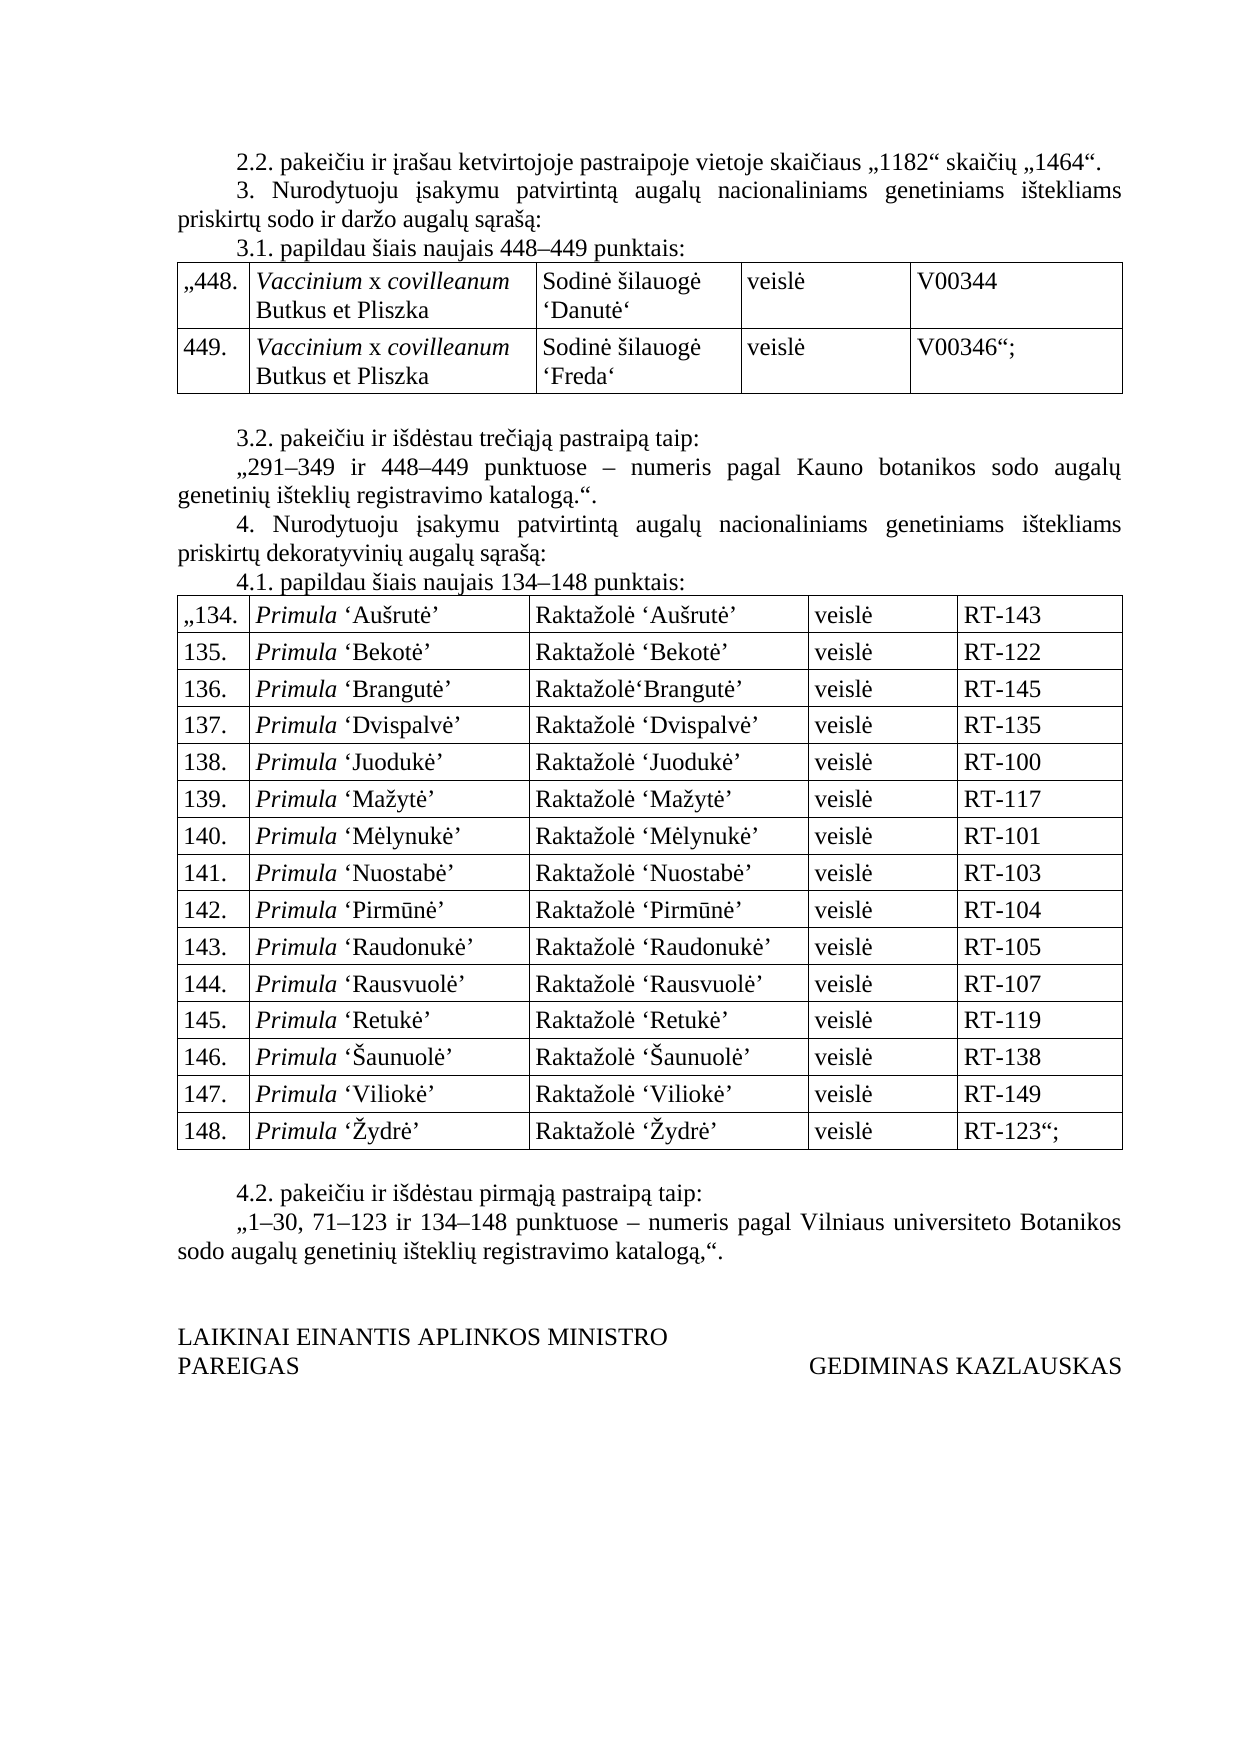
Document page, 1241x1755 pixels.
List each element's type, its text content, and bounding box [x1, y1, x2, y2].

table_cell 137. [178, 707, 249, 743]
table_cell Raktažolė ‘Pirmūnė’ [530, 891, 808, 927]
text 3.1. papildau šiais naujais 448–449 punktais: [177, 233, 1122, 262]
table_header Vaccinium x covilleanum Butkus et Pliszka [250, 263, 536, 327]
table_cell Primula ‘Dvispalvė’ [250, 707, 529, 743]
text 4.2. pakeičiu ir išdėstau pirmąją pastraipą taip: [177, 1178, 1122, 1207]
table_cell Primula ‘Šaunuolė’ [250, 1039, 529, 1075]
table_cell Primula ‘Viliokė’ [250, 1076, 529, 1112]
text „1–30, 71–123 ir 134–148 punktuose – numeris pagal Vilniaus universiteto Botanikos sodo augalų genetinių išteklių registravimo katalogą,“. [177, 1207, 1122, 1264]
table_cell Raktažolė ‘Viliokė’ [530, 1076, 808, 1112]
table_cell 143. [178, 928, 249, 964]
table_cell veislė [809, 707, 957, 743]
table_cell 139. [178, 781, 249, 817]
table_cell RT-122 [958, 633, 1122, 669]
table_cell Primula ‘Mėlynukė’ [250, 818, 529, 853]
table_cell Primula ‘Rausvuolė’ [250, 965, 529, 1001]
table_cell RT-104 [958, 891, 1122, 927]
table_cell veislė [742, 329, 910, 393]
table_cell RT-101 [958, 818, 1122, 853]
table_cell Primula ‘Juodukė’ [250, 744, 529, 780]
table_cell RT-117 [958, 781, 1122, 817]
table_header „448. [178, 263, 249, 327]
table_cell Primula ‘Brangutė’ [250, 670, 529, 706]
table_cell Raktažolė ‘Raudonukė’ [530, 928, 808, 964]
table_cell RT-135 [958, 707, 1122, 743]
table_cell Raktažolė ‘Mažytė’ [530, 781, 808, 817]
table_cell veislė [809, 891, 957, 927]
text 3.2. pakeičiu ir išdėstau trečiąją pastraipą taip: [177, 423, 1122, 452]
table_cell 142. [178, 891, 249, 927]
text pareigas Gediminas Kazlauskas [177, 1351, 1122, 1379]
table_cell Primula ‘Bekotė’ [250, 633, 529, 669]
table_header Sodinė šilauogė ‘Danutė‘ [537, 263, 741, 327]
text 2.2. pakeičiu ir įrašau ketvirtojoje pastraipoje vietoje skaičiaus „1182“ skaičių „1464“. [177, 147, 1122, 176]
table_cell 140. [178, 818, 249, 853]
table_cell Raktažolė ‘Rausvuolė’ [530, 965, 808, 1001]
table_cell RT-145 [958, 670, 1122, 706]
table_cell Primula ‘Žydrė’ [250, 1113, 529, 1148]
table_cell veislė [809, 1076, 957, 1112]
table_cell veislė [809, 781, 957, 817]
table_cell Primula ‘Mažytė’ [250, 781, 529, 817]
table_cell 141. [178, 855, 249, 890]
table_cell Raktažolė ‘Šaunuolė’ [530, 1039, 808, 1075]
text Laikinai einantis aplinkos ministro [177, 1322, 1122, 1351]
table_cell veislė [809, 818, 957, 853]
table_cell veislė [809, 633, 957, 669]
table_header RT-143 [958, 596, 1122, 632]
table_cell Vaccinium x covilleanum Butkus et Pliszka [250, 329, 536, 393]
table_cell veislė [809, 928, 957, 964]
text 3. Nurodytuoju įsakymu patvirtintą augalų nacionaliniams genetiniams ištekliams priskirtų sodo ir daržo augalų sąrašą: [177, 176, 1122, 233]
table_cell Primula ‘Retukė’ [250, 1002, 529, 1038]
table_cell Raktažolė ‘Nuostabė’ [530, 855, 808, 890]
table_header „134. [178, 596, 249, 632]
table_cell veislė [809, 1113, 957, 1148]
table_cell Raktažolė ‘Žydrė’ [530, 1113, 808, 1148]
text „291–349 ir 448–449 punktuose – numeris pagal Kauno botanikos sodo augalų genetinių išteklių registravimo katalogą.“. [177, 452, 1122, 509]
table_cell 138. [178, 744, 249, 780]
table_cell veislė [809, 744, 957, 780]
table_cell veislė [809, 965, 957, 1001]
table_cell veislė [809, 1039, 957, 1075]
table_cell RT-138 [958, 1039, 1122, 1075]
table_cell veislė [809, 855, 957, 890]
table_cell RT-100 [958, 744, 1122, 780]
table_cell 147. [178, 1076, 249, 1112]
table_header Primula ‘Aušrutė’ [250, 596, 529, 632]
table_cell Primula ‘Nuostabė’ [250, 855, 529, 890]
table_cell 136. [178, 670, 249, 706]
text 4. Nurodytuoju įsakymu patvirtintą augalų nacionaliniams genetiniams ištekliams priskirtų dekoratyvinių augalų sąrašą: [177, 509, 1122, 567]
table_header veislė [809, 596, 957, 632]
table_header veislė [742, 263, 910, 327]
table_cell 148. [178, 1113, 249, 1148]
table_cell V00346“; [911, 329, 1122, 393]
table_header V00344 [911, 263, 1122, 327]
table_cell Raktažolė‘Brangutė’ [530, 670, 808, 706]
table_cell 135. [178, 633, 249, 669]
table_cell RT-123“; [958, 1113, 1122, 1148]
table_cell RT-119 [958, 1002, 1122, 1038]
table_cell Raktažolė ‘Bekotė’ [530, 633, 808, 669]
table_cell 144. [178, 965, 249, 1001]
table_cell Raktažolė ‘Retukė’ [530, 1002, 808, 1038]
table_cell Raktažolė ‘Dvispalvė’ [530, 707, 808, 743]
table_cell 449. [178, 329, 249, 393]
table_cell Primula ‘Pirmūnė’ [250, 891, 529, 927]
table_cell Raktažolė ‘Mėlynukė’ [530, 818, 808, 853]
table_cell RT-105 [958, 928, 1122, 964]
table_cell 146. [178, 1039, 249, 1075]
table_cell veislė [809, 670, 957, 706]
table_cell RT-103 [958, 855, 1122, 890]
table_cell RT-107 [958, 965, 1122, 1001]
table_cell veislė [809, 1002, 957, 1038]
table_header Raktažolė ‘Aušrutė’ [530, 596, 808, 632]
table_cell Raktažolė ‘Juodukė’ [530, 744, 808, 780]
table_cell RT-149 [958, 1076, 1122, 1112]
table_cell 145. [178, 1002, 249, 1038]
table_cell Sodinė šilauogė ‘Freda‘ [537, 329, 741, 393]
table_cell Primula ‘Raudonukė’ [250, 928, 529, 964]
text 4.1. papildau šiais naujais 134–148 punktais: [177, 567, 1122, 595]
